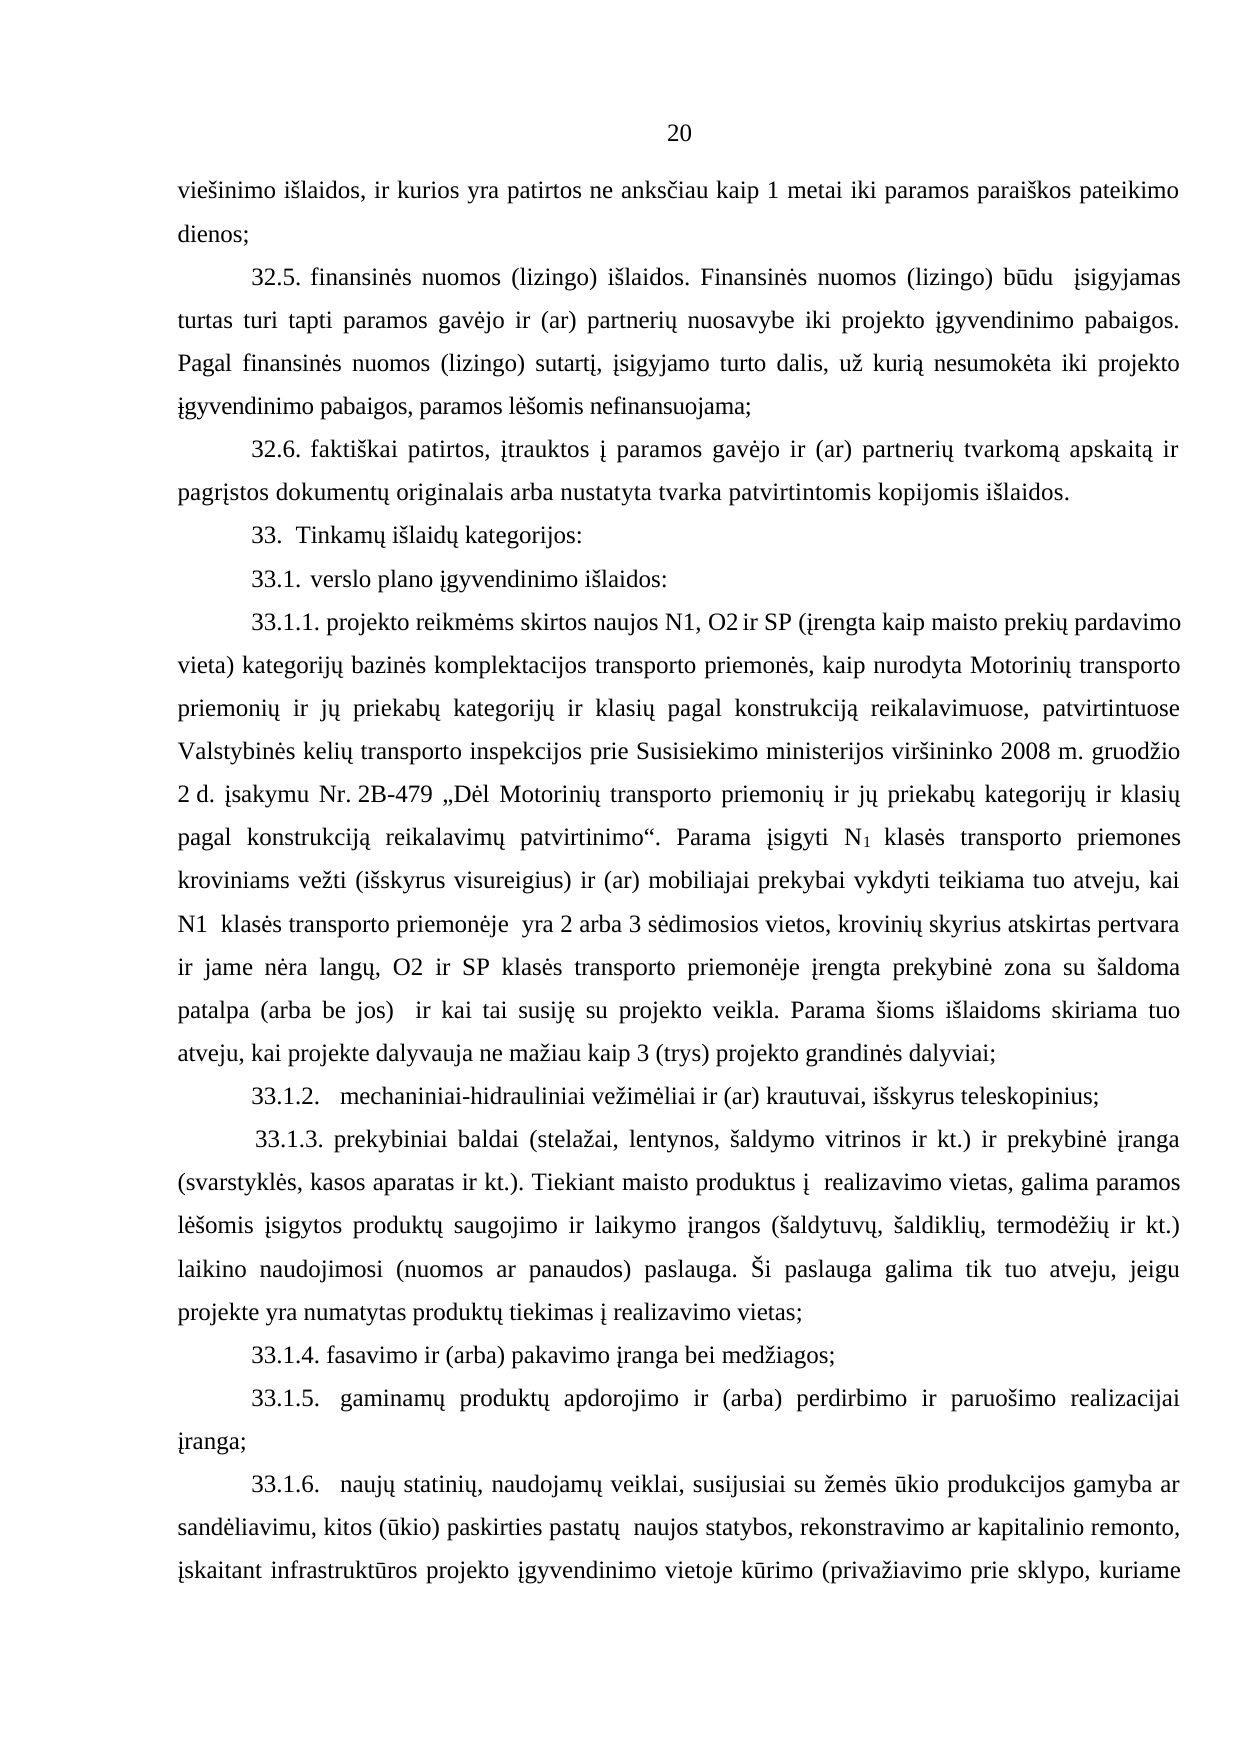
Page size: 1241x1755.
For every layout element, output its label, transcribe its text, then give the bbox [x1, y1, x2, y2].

text 33.1.4. fasavimo ir (arba) pakavimo įranga bei medžiagos; [177, 1340, 1181, 1369]
text 33.1.2. mechaniniai-hidrauliniai vežimėliai ir (ar) krautuvai, išskyrus teleskopinius; [177, 1081, 1181, 1110]
text 33.1.1. projekto reikmėms skirtos naujos N1, O2 ir SP (įrengta kaip maisto prekių pardavimo vieta) kategorijų bazinės komplektacijos transporto priemonės, kaip nurodyta Motorinių transporto priemonių ir jų priekabų kategorijų ir klasių pagal konstrukciją reikalavimuose, patvirtintuose Valstybinės kelių transporto inspekcijos prie Susisiekimo ministerijos viršininko 2008 m. gruodžio 2 d. įsakymu Nr. 2B-479 „Dėl Motorinių transporto priemonių ir jų priekabų kategorijų ir klasių pagal konstrukciją reikalavimų patvirtinimo“. Parama įsigyti N1 klasės transporto priemones kroviniams vežti (išskyrus visureigius) ir (ar) mobiliajai prekybai vykdyti teikiama tuo atveju, kai N1 klasės transporto priemonėje yra 2 arba 3 sėdimosios vietos, krovinių skyrius atskirtas pertvara ir jame nėra langų, O2 ir SP klasės transporto priemonėje įrengta prekybinė zona su šaldoma patalpa (arba be jos) ir kai tai susiję su projekto veikla. Parama šioms išlaidoms skiriama tuo atveju, kai projekte dalyvauja ne mažiau kaip 3 (trys) projekto grandinės dalyviai; [177, 607, 1181, 1067]
text 33.1.5. gaminamų produktų apdorojimo ir (arba) perdirbimo ir paruošimo realizacijai įranga; [177, 1383, 1181, 1455]
text 33.1.3. prekybiniai baldai (stelažai, lentynos, šaldymo vitrinos ir kt.) ir prekybinė įranga (svarstyklės, kasos aparatas ir kt.). Tiekiant maisto produktus į realizavimo vietas, galima paramos lėšomis įsigytos produktų saugojimo ir laikymo įrangos (šaldytuvų, šaldiklių, termodėžių ir kt.) laikino naudojimosi (nuomos ar panaudos) paslauga. Ši paslauga galima tik tuo atveju, jeigu projekte yra numatytas produktų tiekimas į realizavimo vietas; [177, 1124, 1181, 1326]
text viešinimo išlaidos, ir kurios yra patirtos ne anksčiau kaip 1 metai iki paramos paraiškos pateikimo dienos; [177, 176, 1181, 247]
text 32.6. faktiškai patirtos, įtrauktos į paramos gavėjo ir (ar) partnerių tvarkomą apskaitą ir pagrįstos dokumentų originalais arba nustatyta tvarka patvirtintomis kopijomis išlaidos. [177, 434, 1181, 506]
text 32.5. finansinės nuomos (lizingo) išlaidos. Finansinės nuomos (lizingo) būdu įsigyjamas turtas turi tapti paramos gavėjo ir (ar) partnerių nuosavybe iki projekto įgyvendinimo pabaigos. Pagal finansinės nuomos (lizingo) sutartį, įsigyjamo turto dalis, už kurią nesumokėta iki projekto įgyvendinimo pabaigos, paramos lėšomis nefinansuojama; [177, 262, 1181, 420]
text 33. Tinkamų išlaidų kategorijos: [177, 521, 1181, 549]
text 33.1. verslo plano įgyvendinimo išlaidos: [177, 564, 1181, 592]
text 33.1.6. naujų statinių, naudojamų veiklai, susijusiai su žemės ūkio produkcijos gamyba ar sandėliavimu, kitos (ūkio) paskirties pastatų naujos statybos, rekonstravimo ar kapitalinio remonto, įskaitant infrastruktūros projekto įgyvendinimo vietoje kūrimo (privažiavimo prie sklypo, kuriame [177, 1469, 1181, 1584]
